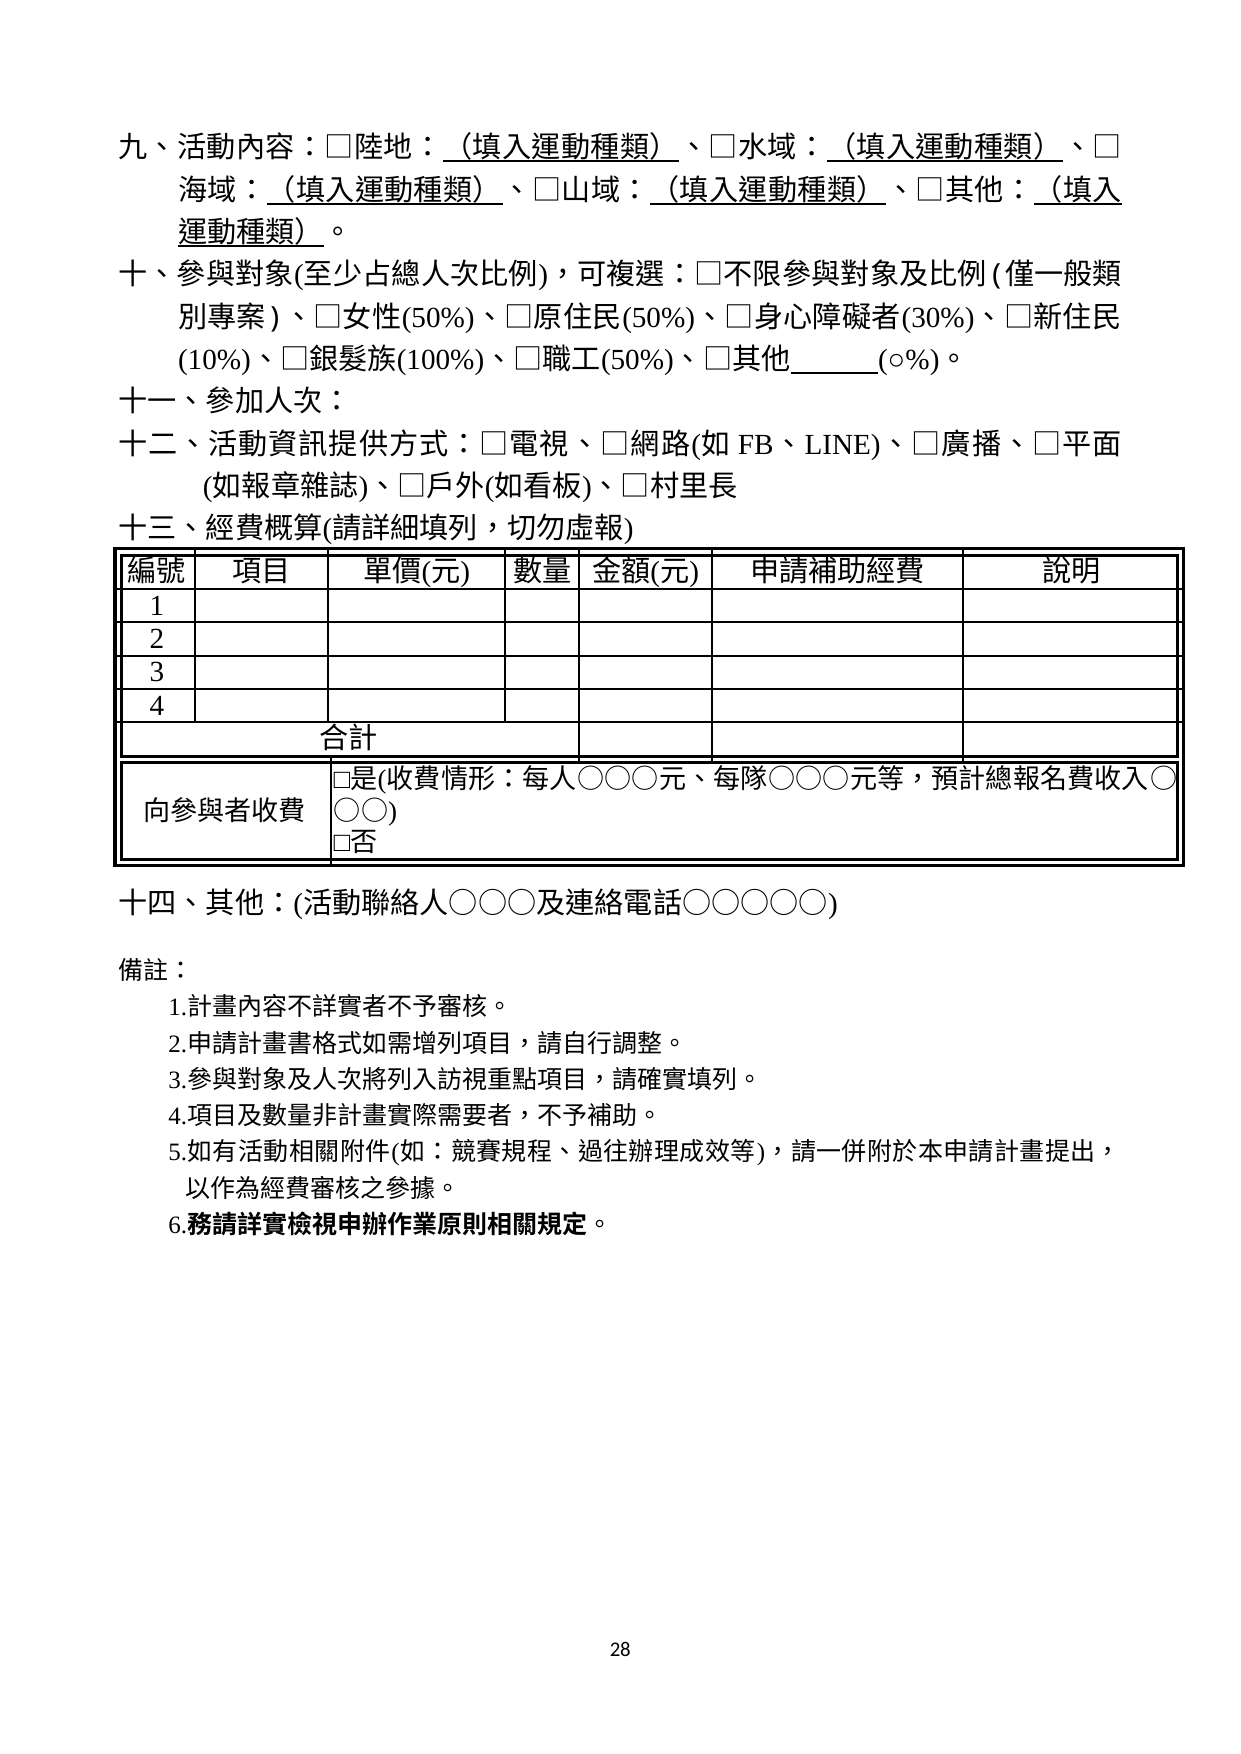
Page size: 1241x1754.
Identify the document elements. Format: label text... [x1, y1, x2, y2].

table_cell 4 [123, 690, 194, 721]
table_cell 1 [123, 590, 194, 621]
table_header [580, 550, 711, 554]
table_cell [964, 690, 1176, 721]
text 十四、其他：(活動聯絡人○○○及連絡電話○○○○○) [118, 879, 1122, 922]
table_cell [329, 657, 504, 688]
text 1.計畫內容不詳實者不予審核。 [118, 987, 1122, 1023]
text 2.申請計畫書格式如需增列項目，請自行調整。 [118, 1023, 1122, 1059]
table_cell [713, 690, 962, 721]
table_cell [964, 623, 1176, 654]
table_cell [329, 690, 504, 721]
table_cell [964, 657, 1176, 688]
table_cell 向參與者收費 [118, 755, 330, 858]
table_header 項目 [196, 557, 327, 588]
table_cell 2 [123, 623, 194, 654]
table_cell [196, 623, 327, 654]
table_header 說明 [964, 550, 1180, 588]
text 十一、參加人次： [118, 378, 1122, 420]
table_header 編號 [118, 550, 194, 588]
text 6.務請詳實檢視申辦作業原則相關規定。 [118, 1204, 1122, 1241]
table_cell [506, 590, 578, 621]
table_cell [196, 590, 327, 621]
table_cell [329, 590, 504, 621]
text 十二、活動資訊提供方式：□電視、□網路(如FB、LINE)、□廣播、□平面(如報章雜誌)、□戶外(如看板)、□村里長 [118, 420, 1122, 505]
table_cell [196, 657, 327, 688]
table_cell [196, 690, 327, 721]
table_header [196, 550, 327, 554]
text 備註： [118, 951, 1122, 987]
table_cell [506, 657, 578, 688]
table_cell [713, 623, 962, 654]
text 5.如有活動相關附件(如：競賽規程、過往辦理成效等)，請一併附於本申請計畫提出，以作為經費審核之參據。 [168, 1132, 1122, 1204]
text 十三、經費概算(請詳細填列，切勿虛報) [118, 505, 1122, 547]
table_cell [713, 590, 962, 621]
table_cell [580, 690, 711, 721]
table_header [713, 550, 962, 554]
table_cell □是(收費情形：每人○○○元、每隊○○○元等，預計總報名費收入○○○) □否 [964, 755, 1180, 858]
table_cell [580, 590, 711, 621]
table_header 單價(元) [329, 557, 504, 588]
text 3.參與對象及人次將列入訪視重點項目，請確實填列。 [118, 1059, 1122, 1096]
text 九、活動內容：□陸地：（填入運動種類）、□水域：（填入運動種類）、□海域：（填入運動種類）、□山域：（填入運動種類）、□其他：（填入運動種類）。 [118, 124, 1122, 251]
table_cell 3 [123, 657, 194, 688]
table_header [329, 550, 504, 554]
table_header 申請補助經費 [713, 557, 962, 588]
table_cell [713, 657, 962, 688]
table_cell [506, 690, 578, 721]
table_cell [964, 723, 1176, 754]
table_cell [580, 657, 711, 688]
table_cell 合計 [123, 723, 578, 754]
text 4.項目及數量非計畫實際需要者，不予補助。 [118, 1096, 1122, 1132]
table_cell [580, 723, 711, 754]
table_header [506, 550, 578, 554]
table_header 金額(元) [580, 557, 711, 588]
table_cell [506, 623, 578, 654]
table_header 數量 [506, 557, 578, 588]
table_cell [713, 723, 962, 754]
text 十、參與對象(至少占總人次比例)，可複選：□不限參與對象及比例(僅一般類別專案)、□女性(50%)、□原住民(50%)、□身心障礙者(30%)、□新住民(10%)、□銀髮族(100%)、□職工(50%)、□其他 (○%)。 [118, 251, 1122, 378]
table_cell [580, 623, 711, 654]
table_cell [964, 590, 1176, 621]
table_cell □是(收費情形：每人○○○元、每隊○○○元等，預計總報名費收入○○○) □否 [332, 764, 1176, 858]
table_cell [329, 623, 504, 654]
